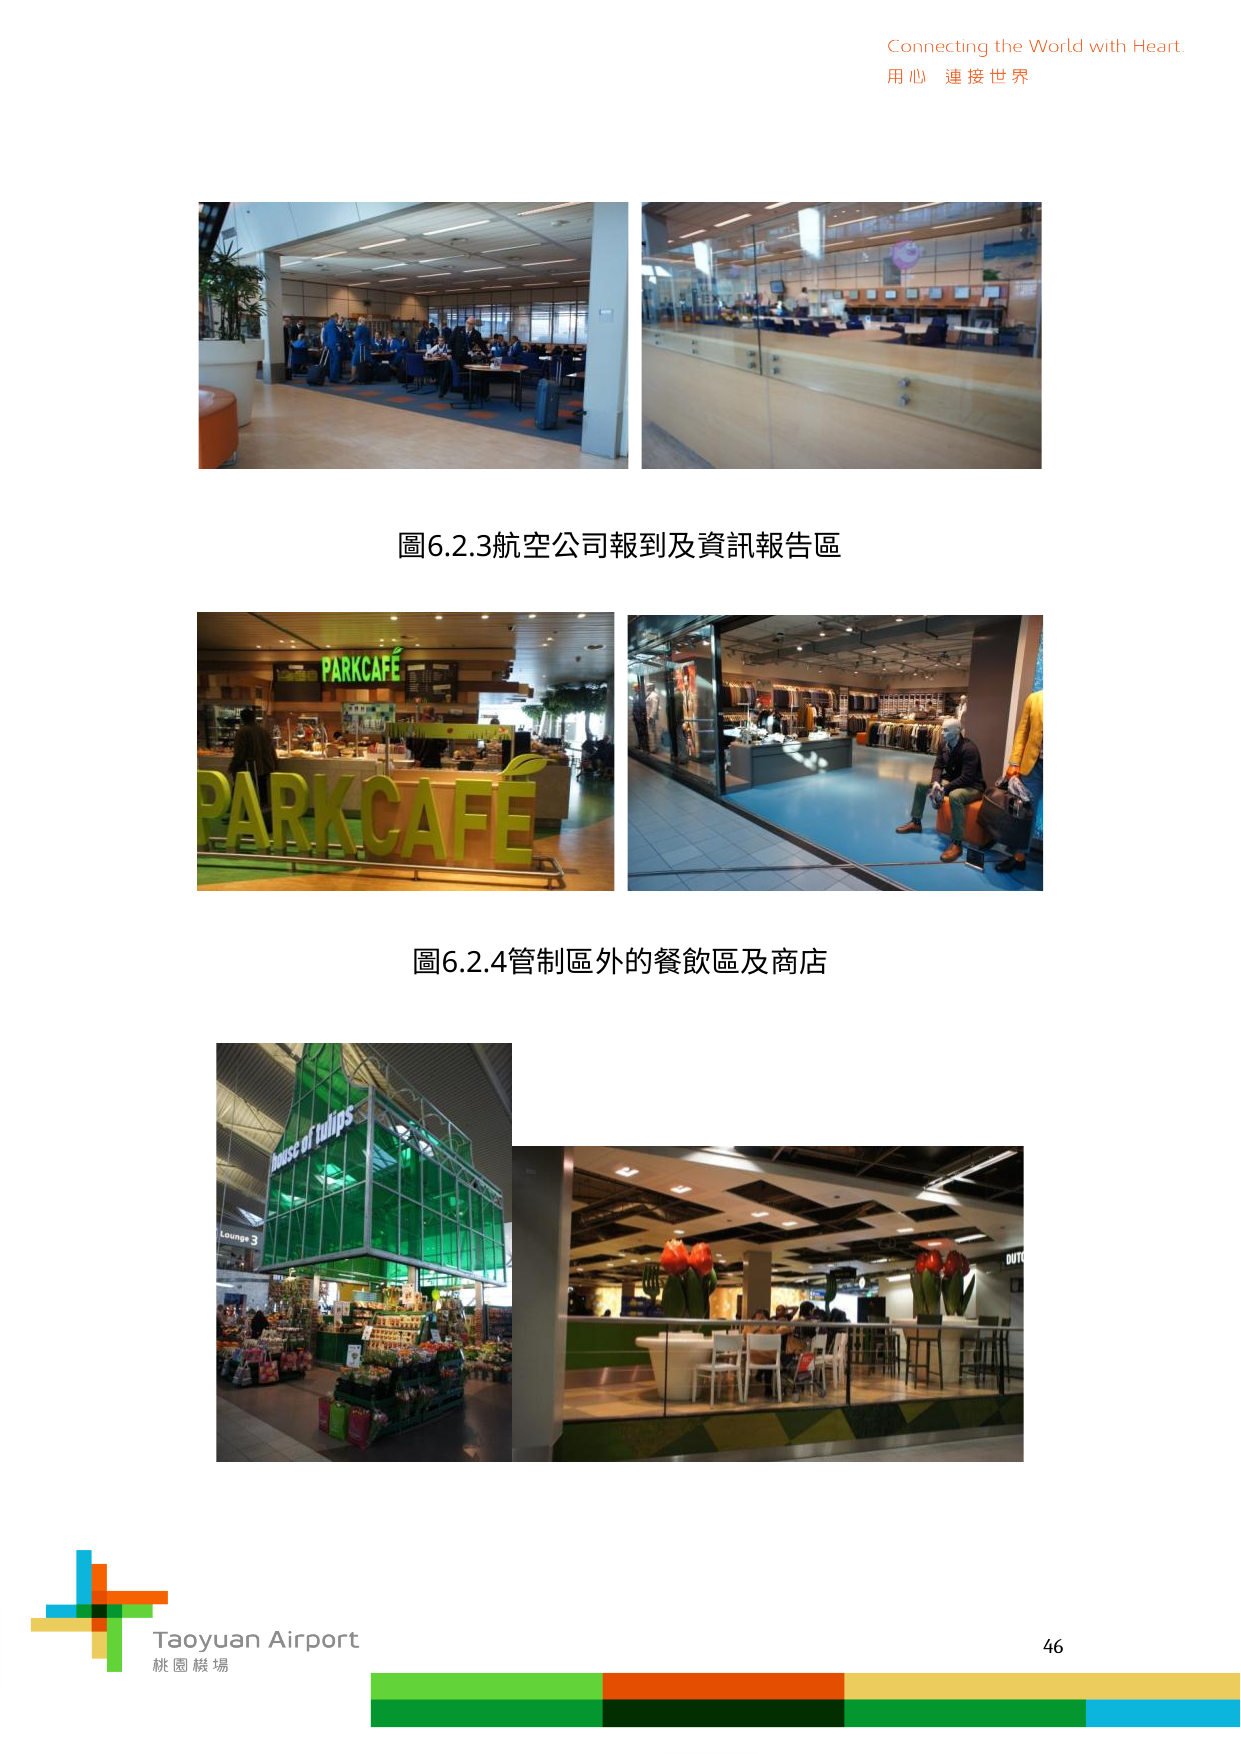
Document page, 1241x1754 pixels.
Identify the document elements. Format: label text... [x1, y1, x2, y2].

picture [198, 202, 629, 469]
picture [216, 1042, 1024, 1462]
picture [0, 1550, 1241, 1754]
picture [197, 612, 615, 891]
picture [627, 615, 1044, 891]
text 圖6.2.3航空公司報到及資訊報告區 [177, 502, 1063, 585]
text 圖6.2.4管制區外的餐飲區及商店 [177, 919, 1063, 1002]
picture [0, 0, 1241, 157]
picture [641, 202, 1042, 469]
